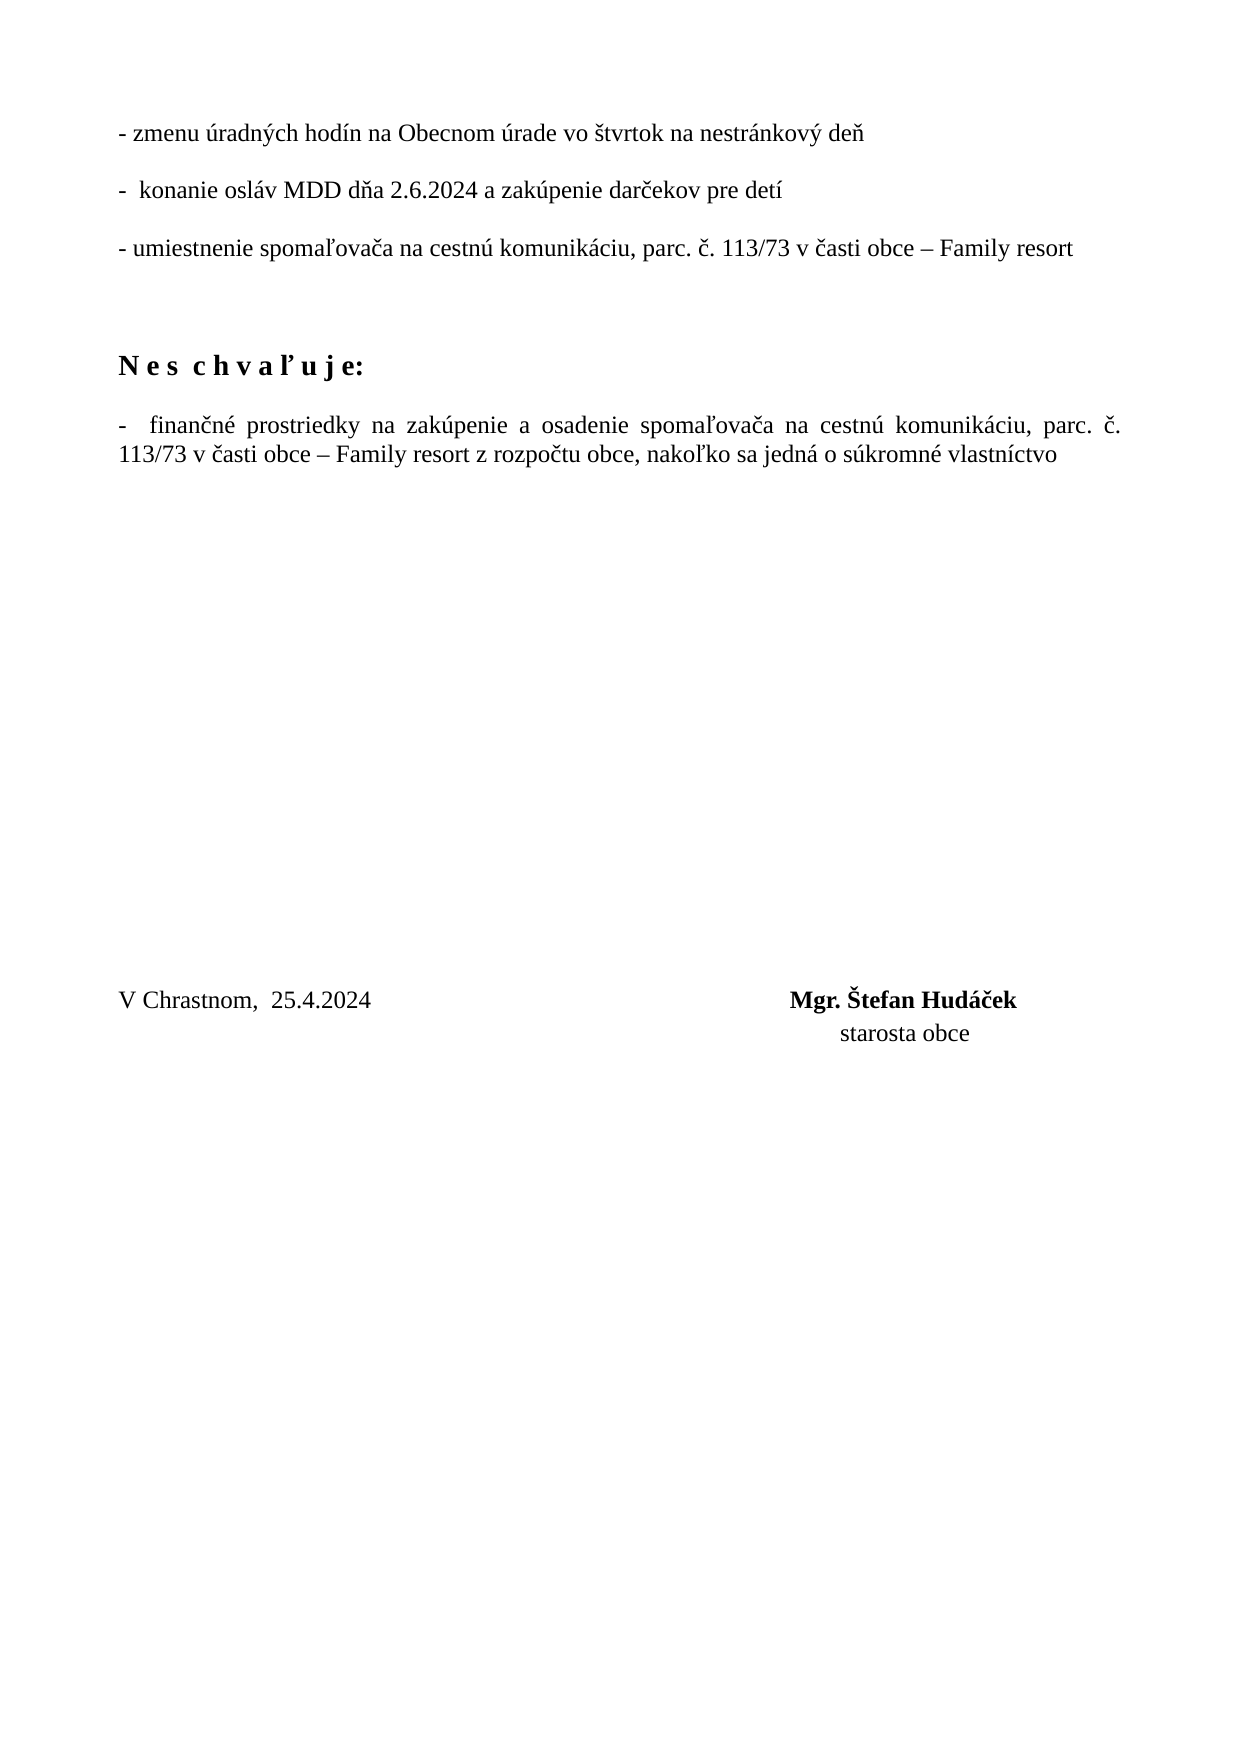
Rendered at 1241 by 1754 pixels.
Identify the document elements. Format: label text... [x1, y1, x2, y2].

text - konanie osláv MDD dňa 2.6.2024 a zakúpenie darčekov pre detí [118, 176, 1122, 204]
text V Chrastnom, 25.4.2024 Mgr. Štefan Hudáček [118, 985, 1122, 1014]
text - zmenu úradných hodín na Obecnom úrade vo štvrtok na nestránkový deň [118, 118, 1122, 147]
text N e s c h v a ľ u j e: [118, 348, 1122, 382]
text starosta obce [118, 1014, 1122, 1048]
text - umiestnenie spomaľovača na cestnú komunikáciu, parc. č. 113/73 v časti obce – Family resort [118, 233, 1122, 262]
text - finančné prostriedky na zakúpenie a osadenie spomaľovača na cestnú komunikáciu, parc. č. 113/73 v časti obce – Family resort z rozpočtu obce, nakoľko sa jedná o súkromné vlastníctvo [118, 410, 1122, 468]
